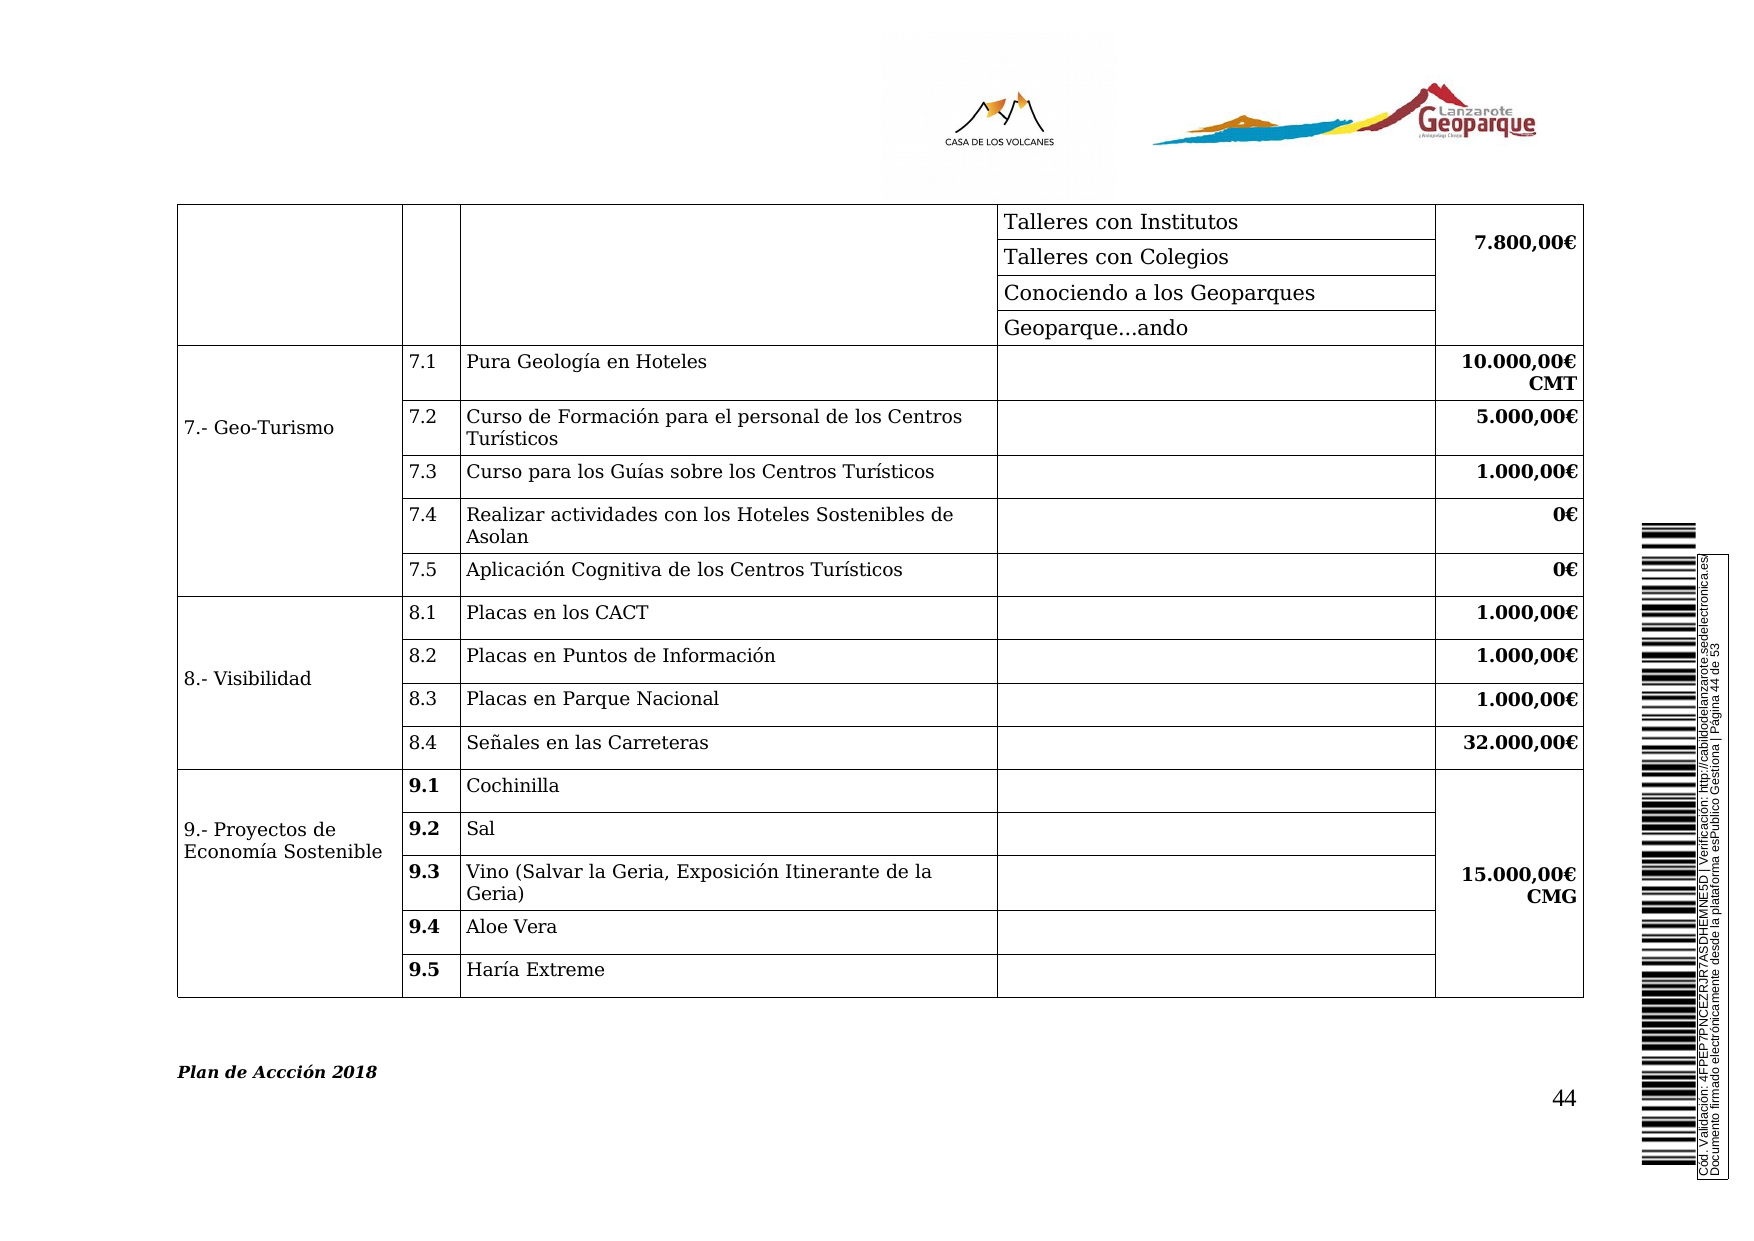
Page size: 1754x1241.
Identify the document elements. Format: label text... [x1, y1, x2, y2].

table_cell 8.4 [403, 727, 460, 769]
table_header [461, 205, 997, 345]
picture [881, 32, 1118, 200]
table_cell Aloe Vera [461, 911, 997, 953]
table_cell 7.5 [403, 554, 460, 596]
table_cell Cochinilla [461, 770, 997, 812]
table_cell 7.- Geo-Turismo [178, 346, 402, 596]
table_cell Placas en Parque Nacional [461, 684, 997, 726]
table_cell 9.2 [403, 813, 460, 855]
table_cell 1.000,00€ [1436, 456, 1583, 498]
text 44 [167, 1083, 1577, 1112]
table_cell [998, 597, 1435, 639]
table_cell 9.- Proyectos de Economía Sostenible [178, 770, 402, 997]
table_cell Conociendo a los Geoparques [998, 276, 1435, 310]
table_cell [998, 499, 1435, 553]
table_cell 8.3 [403, 684, 460, 726]
table_cell Vino (Salvar la Geria, Exposición Itinerante de la Geria) [461, 856, 997, 910]
table_cell [998, 770, 1435, 812]
table_cell 1.000,00€ [1436, 684, 1583, 726]
picture [1152, 74, 1538, 147]
table_cell [998, 727, 1435, 769]
table_cell [998, 456, 1435, 498]
table_cell Curso de Formación para el personal de los Centros Turísticos [461, 401, 997, 455]
table_cell 9.5 [403, 955, 460, 997]
table_cell [998, 640, 1435, 682]
table_cell Sal [461, 813, 997, 855]
table_cell [998, 554, 1435, 596]
table_cell 7.3 [403, 456, 460, 498]
table_cell Realizar actividades con los Hoteles Sostenibles de Asolan [461, 499, 997, 553]
table_cell Curso para los Guías sobre los Centros Turísticos [461, 456, 997, 498]
table_cell [998, 955, 1435, 997]
table_cell 8.- Visibilidad [178, 597, 402, 769]
table_cell Pura Geología en Hoteles [461, 346, 997, 400]
table_cell Señales en las Carreteras [461, 727, 997, 769]
table_cell [998, 346, 1435, 400]
table_cell [998, 401, 1435, 455]
table_header 7.800,00€ [1436, 205, 1583, 345]
table_cell 5.000,00€ [1436, 401, 1583, 455]
table_cell 9.3 [403, 856, 460, 910]
table_cell [998, 813, 1435, 855]
table_cell Haría Extreme [461, 955, 997, 997]
table_cell Placas en los CACT [461, 597, 997, 639]
table_cell [998, 911, 1435, 953]
table_header [178, 205, 402, 345]
text Plan de Accción 2018 [177, 1063, 1641, 1083]
table_cell 8.1 [403, 597, 460, 639]
table_cell 7.2 [403, 401, 460, 455]
picture [1641, 523, 1696, 1165]
table_header [403, 205, 460, 345]
table_cell Geoparque...ando [998, 311, 1435, 345]
table_header Talleres con Institutos [998, 205, 1435, 239]
table_cell 7.4 [403, 499, 460, 553]
table_cell 1.000,00€ [1436, 640, 1583, 682]
table_cell Aplicación Cognitiva de los Centros Turísticos [461, 554, 997, 596]
table_cell 7.1 [403, 346, 460, 400]
table_cell 0€ [1436, 499, 1583, 553]
table_cell 9.4 [403, 911, 460, 953]
text Cód. Validación: 4FPEP7PNCEZRJR7ASDHEMNE5D | Verificación: http://cabildodelanzarote.sedelectronica.es/ Documento firmado electrónicamente desde la plataforma esPublico Gestiona | Página 44 de 53 [1698, 556, 1722, 1179]
table_cell 1.000,00€ [1436, 597, 1583, 639]
table_cell 9.1 [403, 770, 460, 812]
table_cell 0€ [1436, 554, 1583, 596]
table_cell 8.2 [403, 640, 460, 682]
table_cell Placas en Puntos de Información [461, 640, 997, 682]
table_cell 10.000,00€ CMT [1436, 346, 1583, 400]
table_cell 32.000,00€ [1436, 727, 1583, 769]
table_cell 15.000,00€ CMG [1436, 770, 1583, 997]
table_cell [998, 856, 1435, 910]
table_cell Talleres con Colegios [998, 240, 1435, 274]
table_cell [998, 684, 1435, 726]
